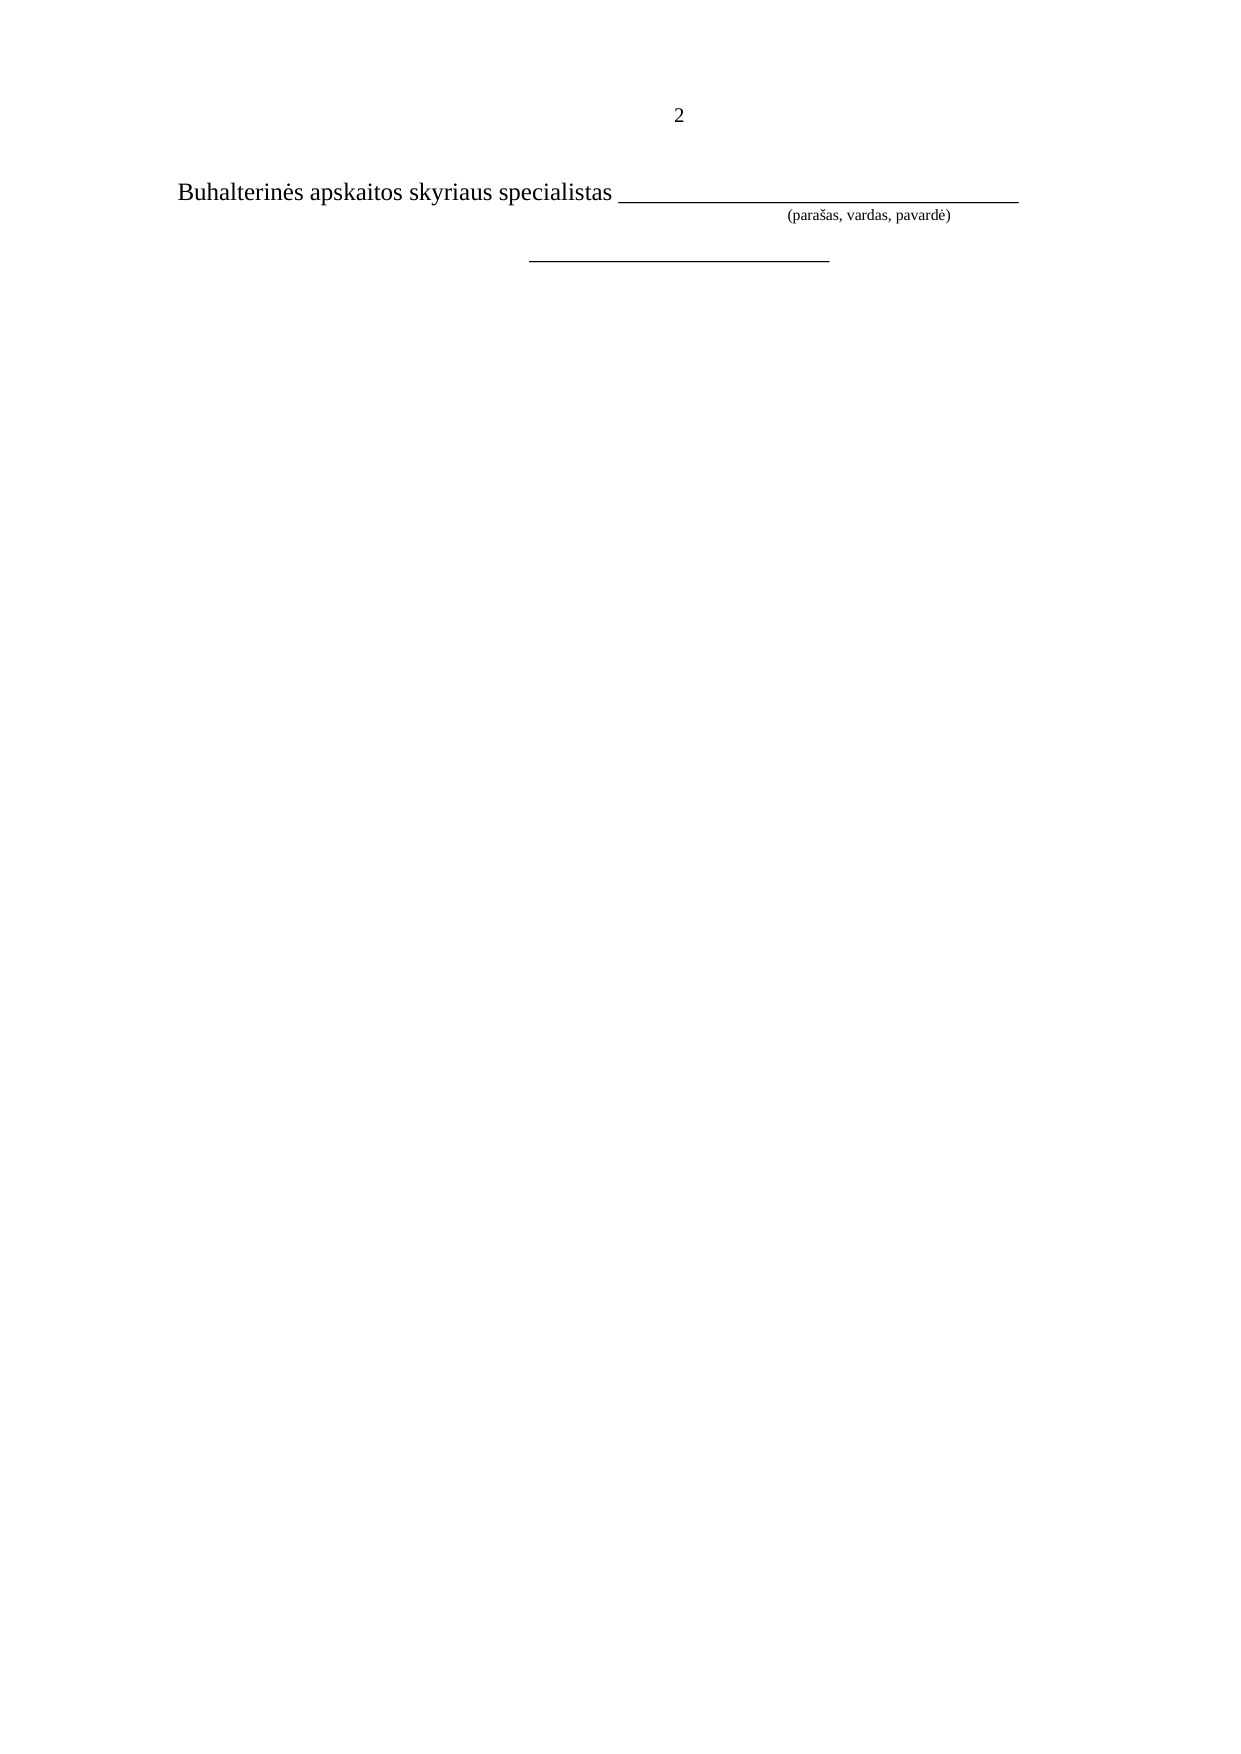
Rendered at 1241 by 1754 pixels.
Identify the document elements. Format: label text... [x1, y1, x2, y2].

text (parašas, vardas, pavardė) [177, 206, 1181, 235]
text Buhalterinės apskaitos skyriaus specialistas ________________________________ [177, 177, 1181, 206]
text ________________________ [177, 236, 1181, 265]
